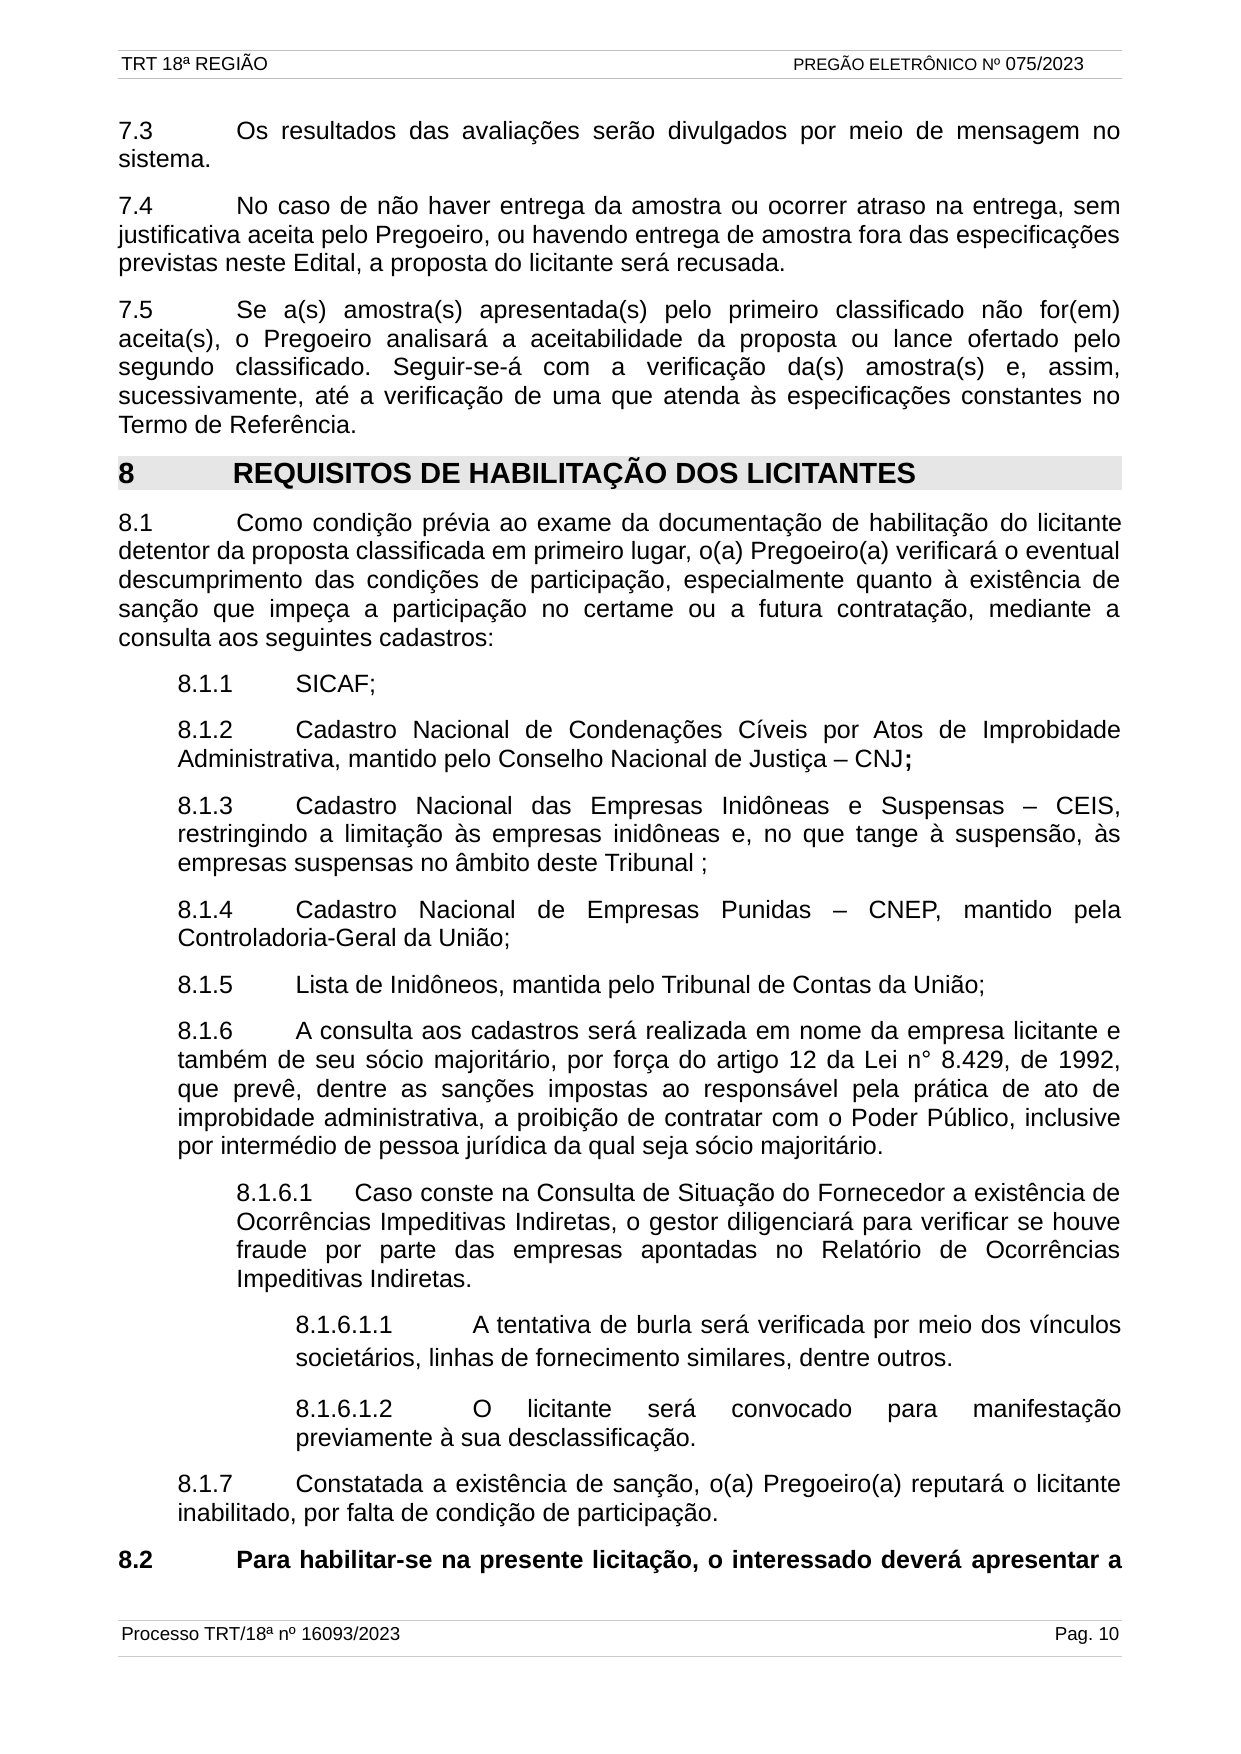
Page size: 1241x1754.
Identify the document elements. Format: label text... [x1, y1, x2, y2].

text 8.1.2 Cadastro Nacional de Condenações Cíveis por Atos de Improbidade Administrativa, mantido pelo Conselho Nacional de Justiça – CNJ; [177, 715, 1122, 773]
text 8.1.3 Cadastro Nacional das Empresas Inidôneas e Suspensas – CEIS, restringindo a limitação às empresas inidôneas e, no que tange à suspensão, às empresas suspensas no âmbito deste Tribunal ; [177, 791, 1122, 877]
text 8.2 Para habilitar-se na presente licitação, o interessado deverá apresentar a [118, 1544, 1122, 1573]
text 8.1.6.1.2 O licitante será convocado para manifestação previamente à sua desclassificação. [295, 1394, 1122, 1452]
text 7.5 Se a(s) amostra(s) apresentada(s) pelo primeiro classificado não for(em) aceita(s), o Pregoeiro analisará a aceitabilidade da proposta ou lance ofertado pelo segundo classificado. Seguir-se-á com a verificação da(s) amostra(s) e, assim, sucessivamente, até a verificação de uma que atenda às especificações constantes no Termo de Referência. [118, 295, 1122, 438]
list 8.1.6.1.1 A tentativa de burla será verificada por meio dos vínculos societários, linhas de fornecimento similares, dentre outros. [295, 1310, 1122, 1372]
text 8.1.4 Cadastro Nacional de Empresas Punidas – CNEP, mantido pela Controladoria-Geral da União; [177, 894, 1122, 952]
text 8 REQUISITOS DE HABILITAÇÃO DOS LICITANTES [118, 456, 1122, 490]
text 8.1 Como condição prévia ao exame da documentação de habilitação do licitante detentor da proposta classificada em primeiro lugar, o(a) Pregoeiro(a) verificará o eventual descumprimento das condições de participação, especialmente quanto à existência de sanção que impeça a participação no certame ou a futura contratação, mediante a consulta aos seguintes cadastros: [118, 507, 1122, 651]
text 8.1.1 SICAF; [177, 669, 1122, 698]
text 8.1.6.1 Caso conste na Consulta de Situação do Fornecedor a existência de Ocorrências Impeditivas Indiretas, o gestor diligenciará para verificar se houve fraude por parte das empresas apontadas no Relatório de Ocorrências Impeditivas Indiretas. [236, 1178, 1122, 1293]
text 7.4 No caso de não haver entrega da amostra ou ocorrer atraso na entrega, sem justificativa aceita pelo Pregoeiro, ou havendo entrega de amostra fora das especificações previstas neste Edital, a proposta do licitante será recusada. [118, 191, 1122, 277]
text 7.3 Os resultados das avaliações serão divulgados por meio de mensagem no sistema. [118, 116, 1122, 173]
text 8.1.6 A consulta aos cadastros será realizada em nome da empresa licitante e também de seu sócio majoritário, por força do artigo 12 da Lei n° 8.429, de 1992, que prevê, dentre as sanções impostas ao responsável pela prática de ato de improbidade administrativa, a proibição de contratar com o Poder Público, inclusive por intermédio de pessoa jurídica da qual seja sócio majoritário. [177, 1016, 1122, 1160]
text 8.1.5 Lista de Inidôneos, mantida pelo Tribunal de Contas da União; [177, 970, 1122, 998]
text 8.1.7 Constatada a existência de sanção, o(a) Pregoeiro(a) reputará o licitante inabilitado, por falta de condição de participação. [177, 1469, 1122, 1527]
